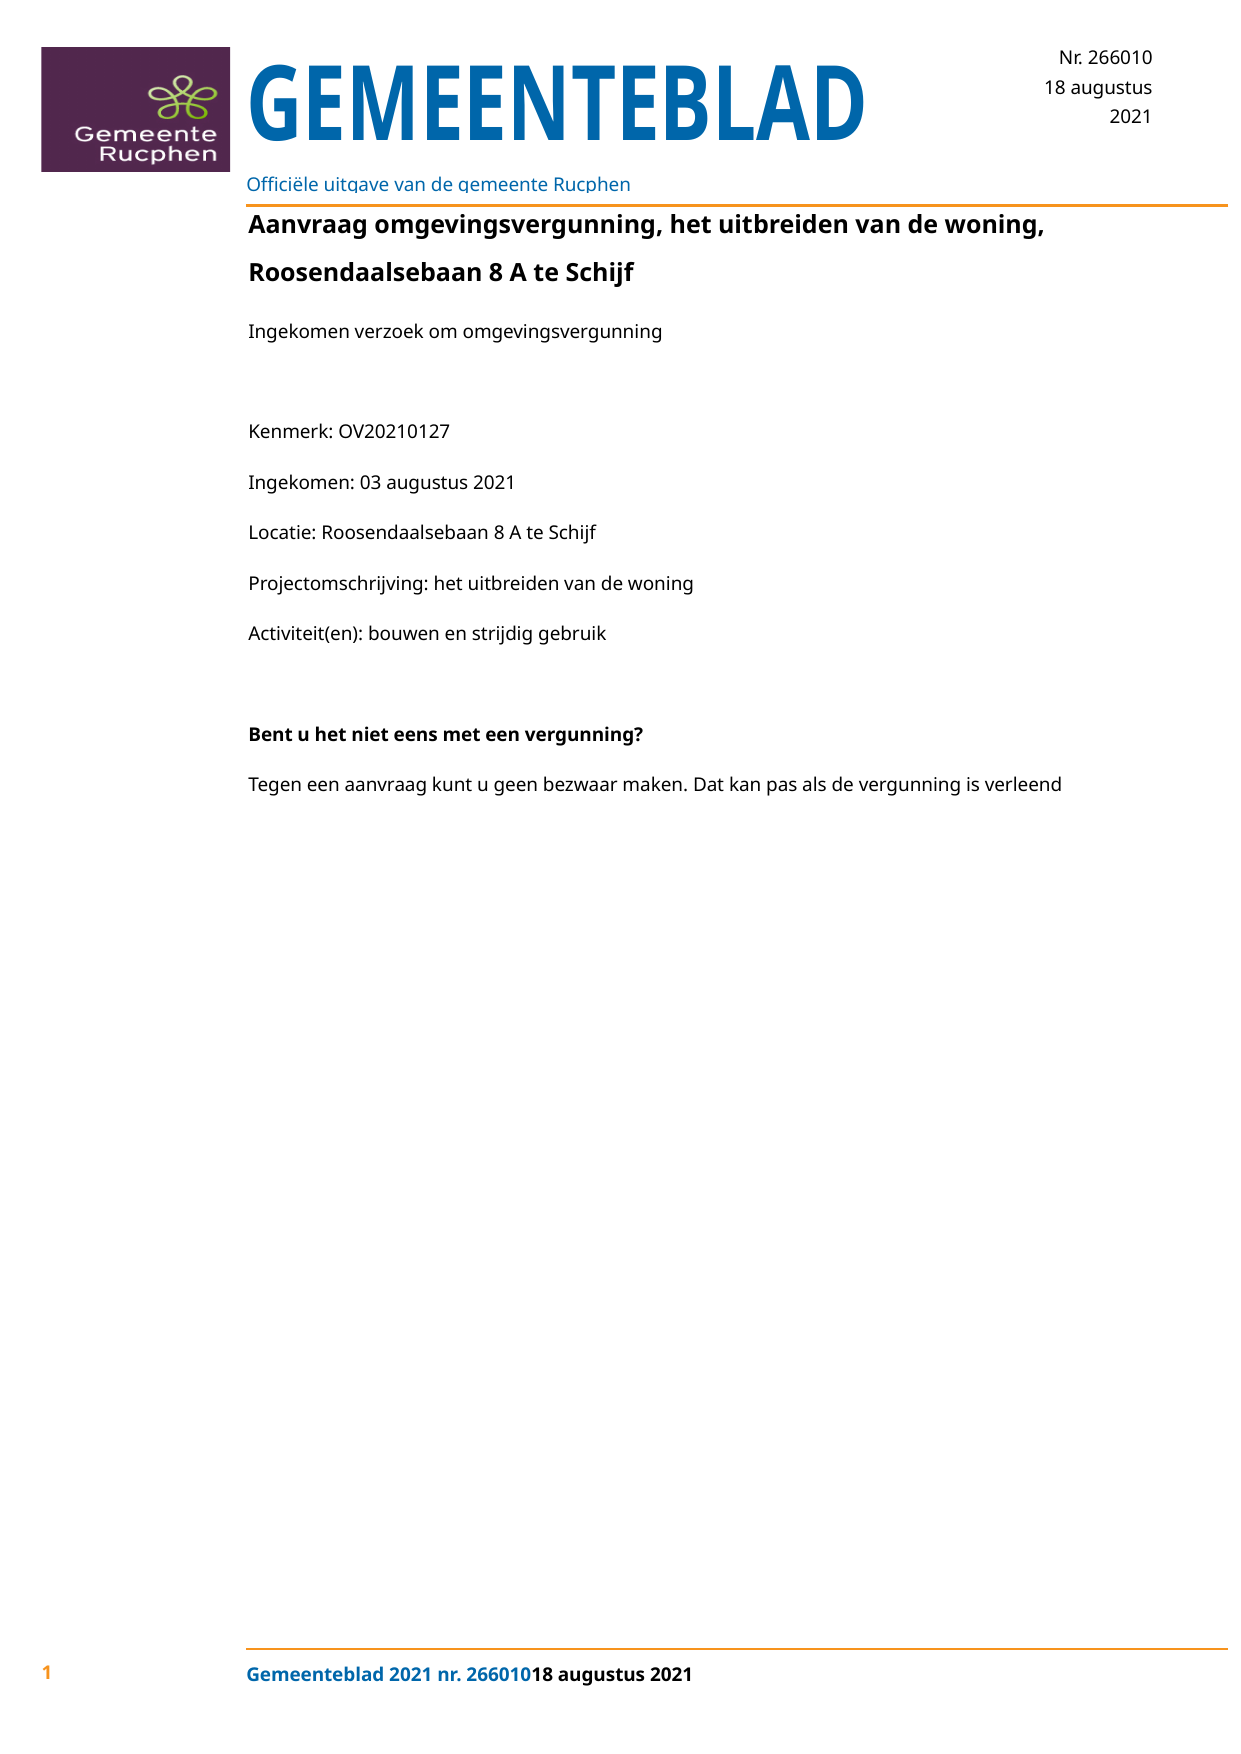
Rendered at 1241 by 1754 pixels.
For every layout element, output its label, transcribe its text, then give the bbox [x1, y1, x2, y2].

text Kenmerk: OV20210127 [248, 419, 1152, 444]
text Aanvraag omgevingsvergunning, het uitbreiden van de woning, Roosendaalsebaan 8 A te Schijf [248, 207, 1152, 288]
text Locatie: Roosendaalsebaan 8 A te Schijf [248, 519, 1152, 545]
text Bent u het niet eens met een vergunning? [248, 721, 1152, 747]
text Tegen een aanvraag kunt u geen bezwaar maken. Dat kan pas als de vergunning is verleend [248, 772, 1152, 797]
picture [41, 47, 231, 172]
text Ingekomen: 03 augustus 2021 [248, 469, 1152, 495]
text Ingekomen verzoek om omgevingsvergunning [248, 318, 1152, 344]
text Activiteit(en): bouwen en strijdig gebruik [248, 620, 1152, 646]
text Projectomschrijving: het uitbreiden van de woning [248, 570, 1152, 596]
